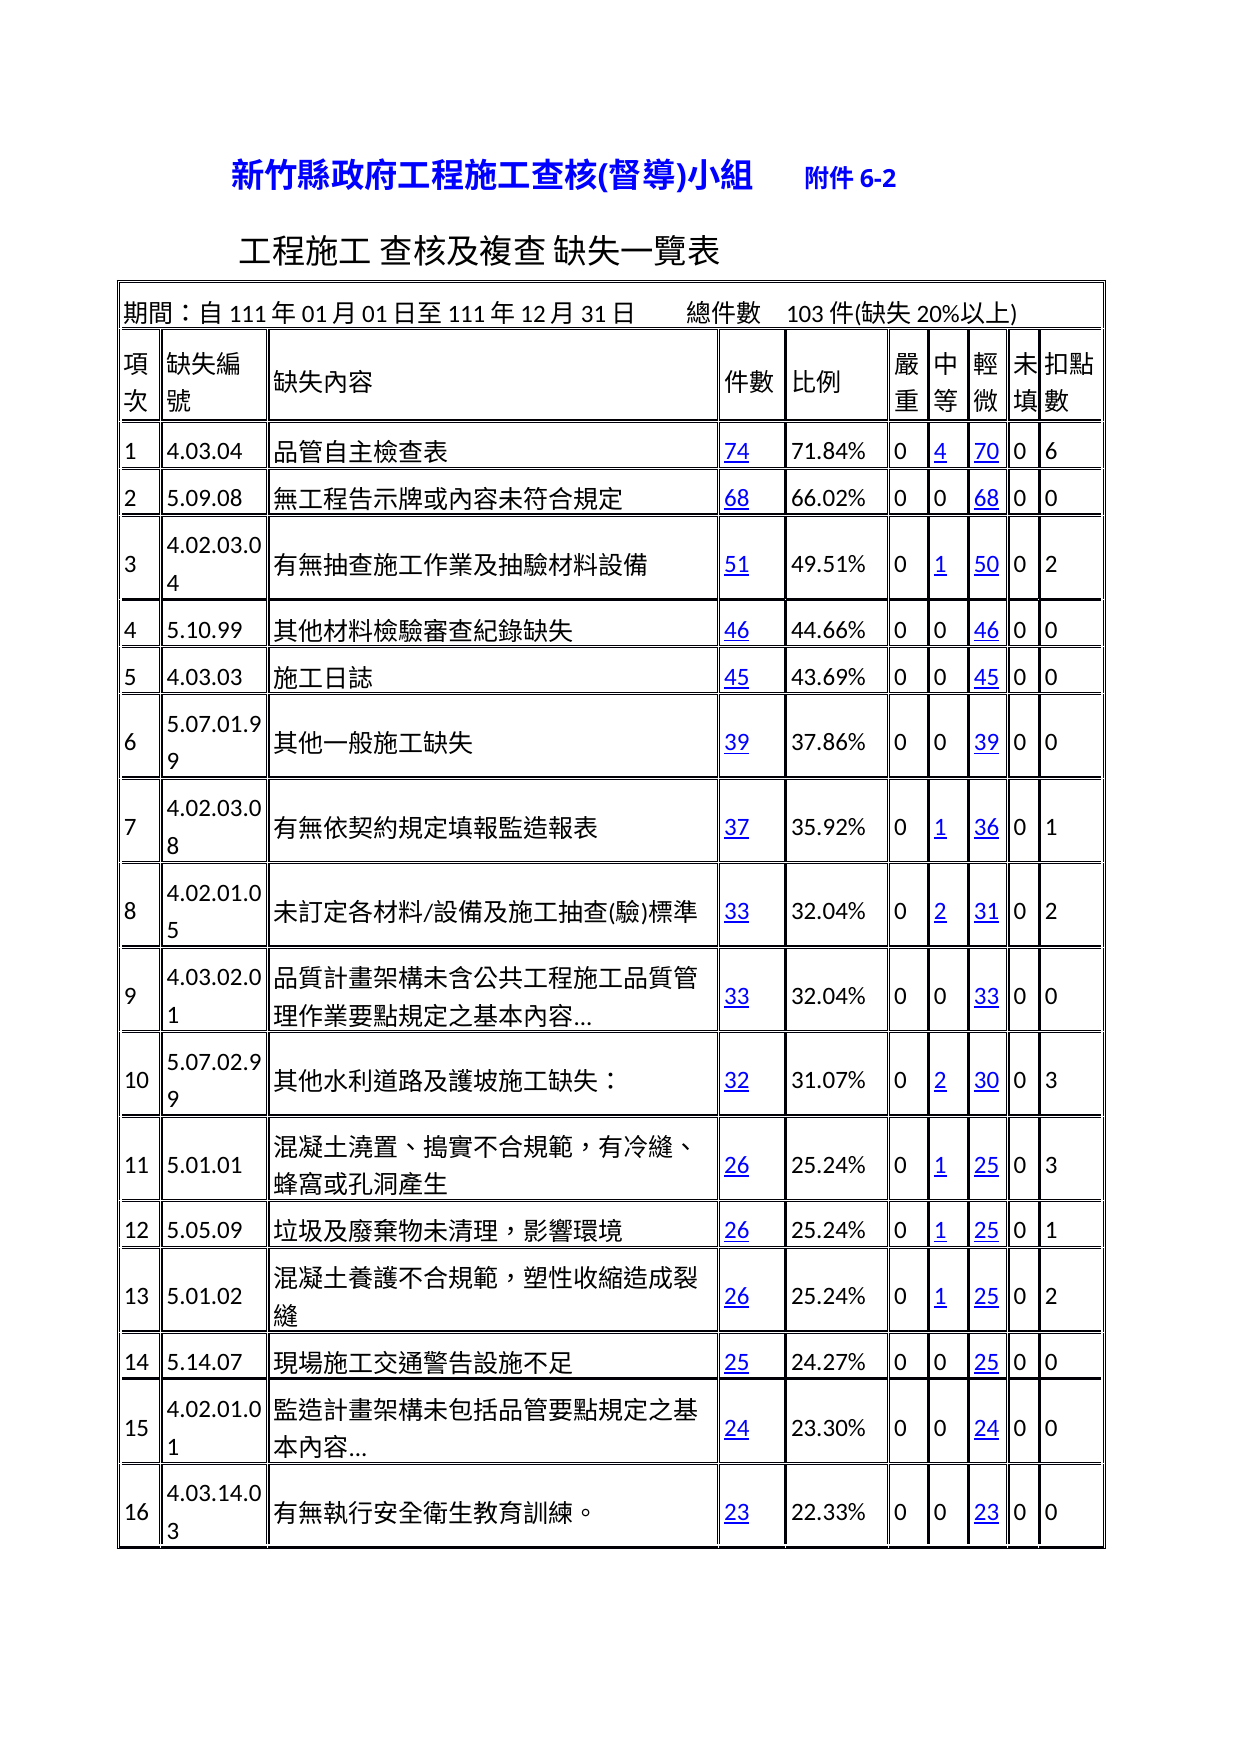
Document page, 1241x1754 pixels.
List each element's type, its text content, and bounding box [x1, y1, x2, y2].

table_cell 11 [120, 1114, 159, 1199]
table_cell 70 [970, 423, 1006, 466]
table_cell 23 [968, 1462, 1008, 1546]
table_cell 有無執行安全衛生教育訓練。 [268, 1465, 718, 1546]
table_cell 23 [719, 1465, 785, 1546]
table_cell 25.24% [787, 1202, 887, 1246]
table_cell 0 [890, 601, 927, 645]
table_cell 37.86% [787, 695, 887, 776]
table_cell 24 [720, 1380, 784, 1462]
table_cell 0 [1008, 1465, 1039, 1546]
table_cell 0 [1041, 945, 1103, 1030]
table_cell 46 [970, 601, 1006, 645]
table_cell 68 [970, 470, 1006, 513]
table_cell 缺失編號 [163, 330, 266, 419]
table_cell 0 [1041, 466, 1103, 513]
table_cell 5.01.02 [163, 1249, 266, 1330]
table_cell 其他材料檢驗審查紀錄缺失 [270, 601, 717, 645]
table_cell 5.09.08 [163, 470, 266, 513]
table_cell 0 [1039, 692, 1104, 776]
table_cell 4.03.04 [163, 423, 266, 466]
table_cell 0 [1010, 1334, 1038, 1377]
table_cell 0 [889, 1465, 928, 1546]
table_cell 0 [1041, 1377, 1103, 1462]
table_cell 0 [890, 1334, 927, 1377]
table_cell 5.05.09 [163, 1202, 266, 1246]
table_cell 0 [1010, 1202, 1038, 1246]
table_cell 0 [890, 423, 927, 466]
table_cell 5.01.01 [163, 1118, 266, 1199]
table_cell 22.33% [785, 1465, 888, 1546]
table_cell 0 [1010, 1033, 1038, 1114]
table_cell 23.30% [787, 1380, 887, 1462]
table_cell 0 [890, 695, 927, 776]
table_cell 2 [120, 466, 159, 513]
table_cell 71.84% [787, 423, 887, 466]
table_cell 0 [1010, 1380, 1038, 1462]
table_cell 0 [1010, 423, 1038, 466]
table_cell 3 [120, 513, 159, 598]
table_cell 39 [720, 695, 784, 776]
table_cell 45 [720, 648, 784, 692]
table_cell 0 [1010, 1118, 1038, 1199]
table_cell 31.07% [787, 1033, 887, 1114]
table_cell 10 [118, 1030, 161, 1114]
table_cell 6 [118, 692, 161, 776]
table_cell 5.07.02.99 [163, 1033, 266, 1114]
table_cell 品管自主檢查表 [270, 423, 717, 466]
table_cell 0 [1010, 949, 1038, 1030]
table_cell 0 [890, 517, 927, 598]
table_cell 0 [930, 601, 967, 645]
table_cell 7 [120, 776, 159, 861]
table_cell 1 [930, 517, 967, 598]
table_cell 0 [1039, 1462, 1104, 1546]
table_cell 缺失內容 [270, 330, 717, 419]
table_cell 1 [1039, 1199, 1104, 1246]
table_cell 4.03.14.03 [161, 1462, 268, 1546]
table_cell 43.69% [787, 648, 887, 692]
table_cell 0 [890, 648, 927, 692]
table_cell 0 [1010, 648, 1038, 692]
table_cell 3 [1039, 1030, 1104, 1114]
table_cell 嚴重 [890, 330, 927, 419]
table_cell 4 [118, 598, 159, 645]
table_cell 33 [720, 864, 784, 945]
table_cell 25 [970, 1334, 1006, 1377]
table_cell 0 [1010, 601, 1038, 645]
table_cell 其他一般施工缺失 [270, 695, 717, 776]
table_cell 0 [1041, 1330, 1103, 1377]
table_cell 0 [1010, 517, 1038, 598]
table_cell 4.02.01.05 [163, 864, 266, 945]
table_cell 2 [1039, 1246, 1104, 1330]
table_cell 4.02.01.01 [163, 1380, 266, 1462]
table_cell 5.14.07 [163, 1334, 266, 1377]
table_cell 0 [930, 470, 967, 513]
table_cell 35.92% [787, 780, 887, 861]
table_cell 0 [890, 470, 927, 513]
table_header 期間：自111年01月01日至111年12月31日 總件數 103件(缺失20%以上) [120, 283, 1103, 327]
table_cell 3 [1041, 1114, 1103, 1199]
table_cell 68 [720, 470, 784, 513]
table_cell 0 [1010, 864, 1038, 945]
table_cell 0 [1010, 470, 1038, 513]
table_cell 5.10.99 [163, 601, 266, 645]
table_cell 26 [720, 1249, 784, 1330]
table_cell 14 [120, 1330, 159, 1377]
table_cell 2 [930, 1033, 967, 1114]
table_cell 25.24% [787, 1249, 887, 1330]
table_cell 0 [890, 1380, 927, 1462]
table_cell 25.24% [787, 1118, 887, 1199]
table_cell 25 [970, 1202, 1006, 1246]
table_cell 26 [720, 1202, 784, 1246]
table_cell 4.02.03.04 [163, 517, 266, 598]
table_cell 49.51% [787, 517, 887, 598]
table_cell 1 [1041, 776, 1103, 861]
table_cell 其他水利道路及護坡施工缺失： [270, 1033, 717, 1114]
table_cell 項次 [118, 327, 161, 419]
table_cell 13 [118, 1246, 161, 1330]
table_cell 8 [118, 861, 161, 945]
table_cell 0 [890, 1202, 927, 1246]
table_cell 32.04% [787, 949, 887, 1030]
table_cell 輕微 [970, 330, 1006, 419]
table_cell 0 [1041, 598, 1104, 645]
table_cell 1 [930, 1118, 967, 1199]
table_cell 4.02.03.08 [163, 780, 266, 861]
table_cell 45 [970, 648, 1006, 692]
table_cell 39 [970, 695, 1006, 776]
table_cell 25 [970, 1118, 1006, 1199]
table_cell 16 [118, 1462, 161, 1546]
table_cell 0 [890, 864, 927, 945]
table_cell 0 [930, 949, 967, 1030]
table_cell 無工程告示牌或內容未符合規定 [270, 470, 717, 513]
table_cell 2 [930, 864, 967, 945]
table_cell 1 [930, 780, 967, 861]
table_cell 未訂定各材料/設備及施工抽查(驗)標準 [270, 864, 717, 945]
table_cell 1 [930, 1202, 967, 1246]
table_cell 0 [1010, 1249, 1038, 1330]
table_cell 1 [930, 1249, 967, 1330]
table_cell 未填 [1010, 330, 1038, 419]
table_cell 6 [1041, 419, 1103, 466]
table_cell 0 [930, 648, 967, 692]
table_cell 施工日誌 [270, 648, 717, 692]
table_cell 比例 [787, 330, 887, 419]
table_cell 現場施工交通警告設施不足 [270, 1334, 717, 1377]
table_cell 0 [1010, 695, 1038, 776]
table_cell 51 [720, 517, 784, 598]
table_cell 9 [120, 945, 159, 1030]
table_cell 2 [1039, 861, 1104, 945]
table_cell 有無依契約規定填報監造報表 [270, 780, 717, 861]
table_cell 25 [720, 1334, 784, 1377]
table_cell 4.03.02.01 [163, 949, 266, 1030]
table_cell 0 [930, 1380, 967, 1462]
table_cell 0 [930, 1334, 967, 1377]
table_cell 0 [890, 1118, 927, 1199]
table_cell 25 [970, 1249, 1006, 1330]
table_cell 46 [720, 601, 784, 645]
table_cell 0 [1010, 780, 1038, 861]
table_cell 1 [120, 419, 159, 466]
table_cell 4 [930, 423, 967, 466]
table_cell 33 [720, 949, 784, 1030]
table_cell 32.04% [787, 864, 887, 945]
table_cell 監造計畫架構未包括品管要點規定之基本內容... [270, 1380, 717, 1462]
table_cell 扣點數 [1039, 327, 1104, 419]
table_cell 中等 [930, 330, 967, 419]
table_cell 12 [118, 1199, 161, 1246]
table_cell 36 [970, 780, 1006, 861]
table_cell 5 [118, 645, 161, 692]
table_cell 37 [720, 780, 784, 861]
table_cell 2 [1041, 513, 1103, 598]
table_cell 0 [928, 1465, 968, 1546]
text 新竹縣政府工程施工查核(督導)小組 附件6-2 工程施工 查核及複查 缺失一覽表 [118, 130, 1104, 280]
table_cell 44.66% [787, 601, 887, 645]
table_cell 0 [890, 949, 927, 1030]
table_cell 31 [970, 864, 1006, 945]
table_cell 30 [970, 1033, 1006, 1114]
table_cell 0 [1039, 645, 1104, 692]
table_cell 0 [890, 780, 927, 861]
table_cell 垃圾及廢棄物未清理，影響環境 [270, 1202, 717, 1246]
table_cell 有無抽查施工作業及抽驗材料設備 [270, 517, 717, 598]
table_cell 32 [720, 1033, 784, 1114]
table_cell 24.27% [787, 1334, 887, 1377]
table_cell 5.07.01.99 [163, 695, 266, 776]
table_cell 15 [120, 1377, 159, 1462]
table_cell 4.03.03 [163, 648, 266, 692]
table_cell 24 [970, 1380, 1006, 1462]
table_cell 混凝土澆置、搗實不合規範，有冷縫、蜂窩或孔洞產生 [270, 1118, 717, 1199]
table_cell 50 [970, 517, 1006, 598]
table_cell 混凝土養護不合規範，塑性收縮造成裂縫 [270, 1249, 717, 1330]
table_cell 品質計畫架構未含公共工程施工品質管理作業要點規定之基本內容... [270, 949, 717, 1030]
table_cell 件數 [720, 330, 784, 419]
table_cell 74 [720, 423, 784, 466]
table_cell 0 [930, 695, 967, 776]
table_cell 33 [970, 949, 1006, 1030]
table_cell 26 [720, 1118, 784, 1199]
table_cell 66.02% [787, 470, 887, 513]
table_cell 0 [890, 1033, 927, 1114]
table_cell 0 [890, 1249, 927, 1330]
